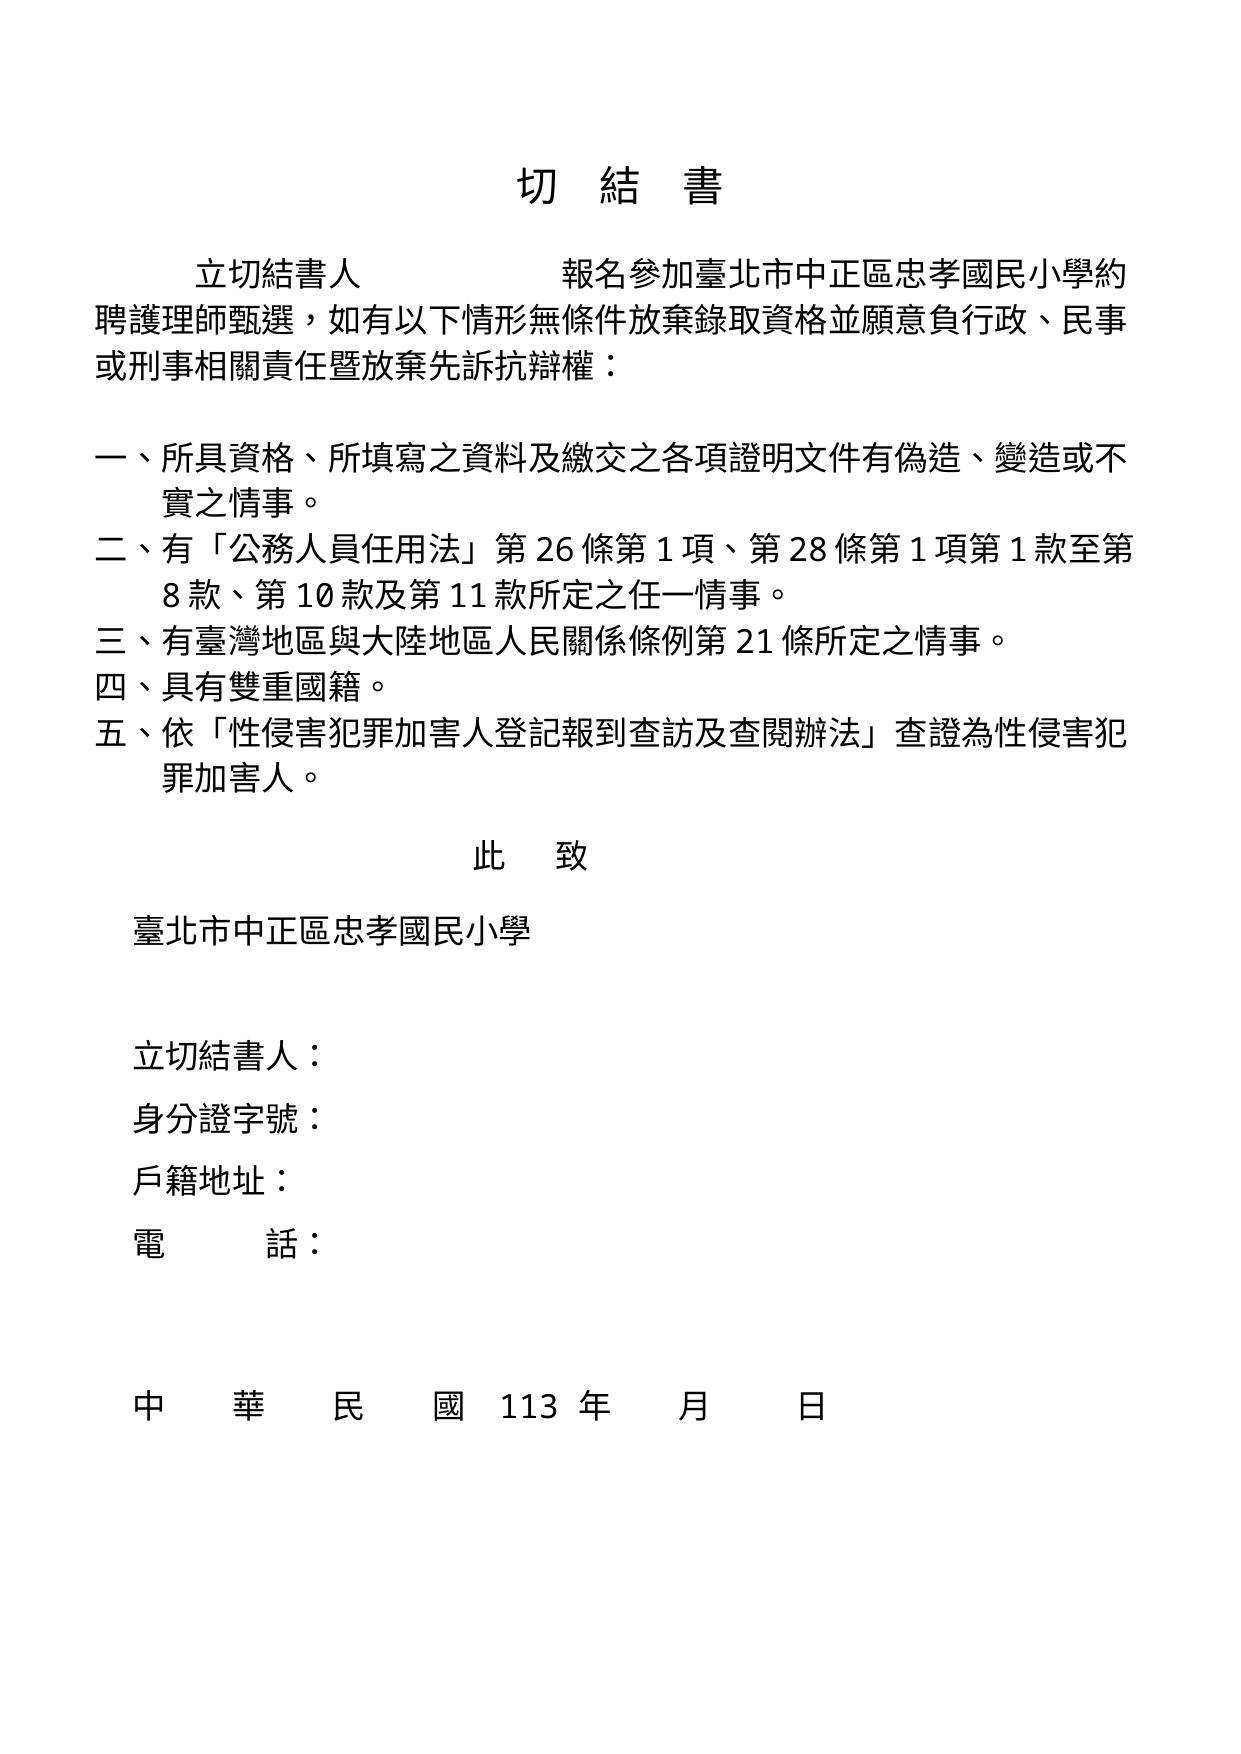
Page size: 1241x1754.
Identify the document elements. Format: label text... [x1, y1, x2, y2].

text 五、依「性侵害犯罪加害人登記報到查訪及查閱辦法」查證為性侵害犯罪加害人。 [94, 708, 1146, 800]
text 立切結書人 報名參加臺北市中正區忠孝國民小學約聘護理師甄選，如有以下情形無條件放棄錄取資格並願意負行政、民事或刑事相關責任暨放棄先訴抗辯權： [94, 250, 1146, 387]
text 身分證字號： [94, 1075, 1120, 1137]
text 三、有臺灣地區與大陸地區人民關係條例第21條所定之情事。 [94, 617, 1146, 662]
text 四、具有雙重國籍。 [94, 662, 1146, 708]
text 二、有「公務人員任用法」第26條第1項、第28條第1項第1款至第8款、第10款及第11款所定之任一情事。 [94, 525, 1146, 617]
text 切 結 書 [94, 142, 1146, 204]
text 中 華 民 國 113 年 月 日 [94, 1362, 1120, 1425]
text 電 話： [94, 1200, 1120, 1262]
text 此 致 [94, 812, 1120, 875]
text 臺北市中正區忠孝國民小學 [94, 887, 1120, 950]
text 戶籍地址： [94, 1137, 1120, 1200]
text 立切結書人： [94, 1012, 1120, 1075]
text 一、所具資格、所填寫之資料及繳交之各項證明文件有偽造、變造或不實之情事。 [94, 433, 1146, 525]
